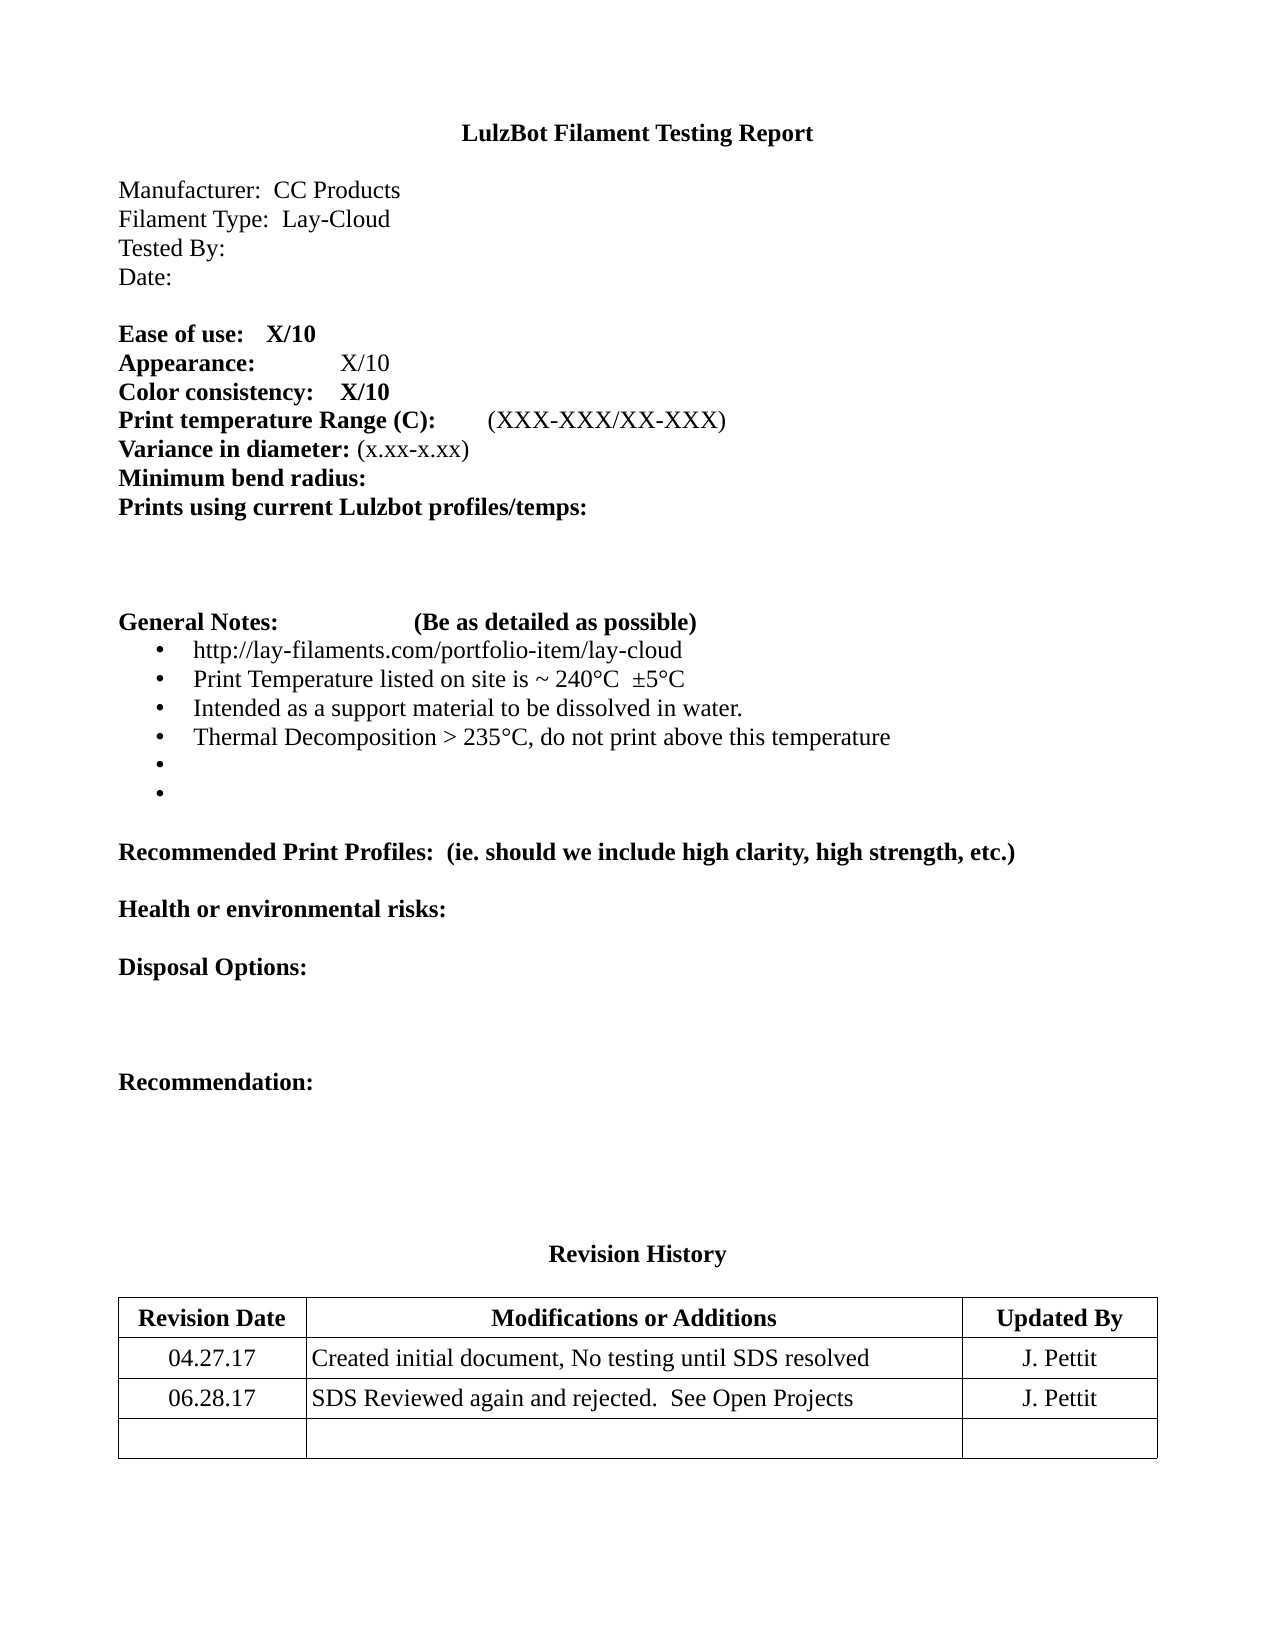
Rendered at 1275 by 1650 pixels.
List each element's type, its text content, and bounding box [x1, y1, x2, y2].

text Tested By: [118, 233, 1157, 262]
text Recommended Print Profiles: (ie. should we include high clarity, high strength, etc.) [118, 837, 1157, 866]
list Intended as a support material to be dissolved in water. [156, 693, 1157, 722]
list Print Temperature listed on site is ~ 240°C ±5°C [156, 664, 1157, 693]
text Color consistency: X/10 [118, 377, 1157, 406]
text LulzBot Filament Testing Report [118, 118, 1157, 147]
text General Notes: (Be as detailed as possible) [118, 607, 1157, 636]
table_cell 06.28.17 [119, 1379, 306, 1418]
table_header Modifications or Additions [307, 1298, 962, 1337]
text Disposal Options: [118, 952, 1157, 981]
table_cell SDS Reviewed again and rejected. See Open Projects [307, 1379, 962, 1418]
table_cell [307, 1419, 962, 1458]
text Ease of use: X/10 [118, 319, 1157, 348]
table_cell J. Pettit [963, 1379, 1157, 1418]
table_header Updated By [963, 1298, 1157, 1337]
text Appearance: X/10 [118, 348, 1157, 377]
table_cell 04.27.17 [119, 1338, 306, 1377]
text Variance in diameter: (x.xx-x.xx) [118, 434, 1157, 463]
table_cell Created initial document, No testing until SDS resolved [307, 1338, 962, 1377]
text Prints using current Lulzbot profiles/temps: [118, 492, 1157, 521]
text Revision History [118, 1239, 1157, 1268]
table_cell [119, 1419, 306, 1458]
table_cell [963, 1419, 1157, 1458]
list http://lay-filaments.com/portfolio-item/lay-cloud [156, 636, 1157, 664]
text Date: [118, 262, 1157, 291]
text Recommendation: [118, 1067, 1157, 1096]
table_header Revision Date [119, 1298, 306, 1337]
text Health or environmental risks: [118, 894, 1157, 923]
table_cell J. Pettit [963, 1338, 1157, 1377]
text Filament Type: Lay-Cloud [118, 204, 1157, 233]
list Thermal Decomposition > 235°C, do not print above this temperature [156, 722, 1157, 751]
text Minimum bend radius: [118, 463, 1157, 492]
text Manufacturer: CC Products [118, 176, 1157, 204]
text Print temperature Range (C): (XXX-XXX/XX-XXX) [118, 406, 1157, 434]
